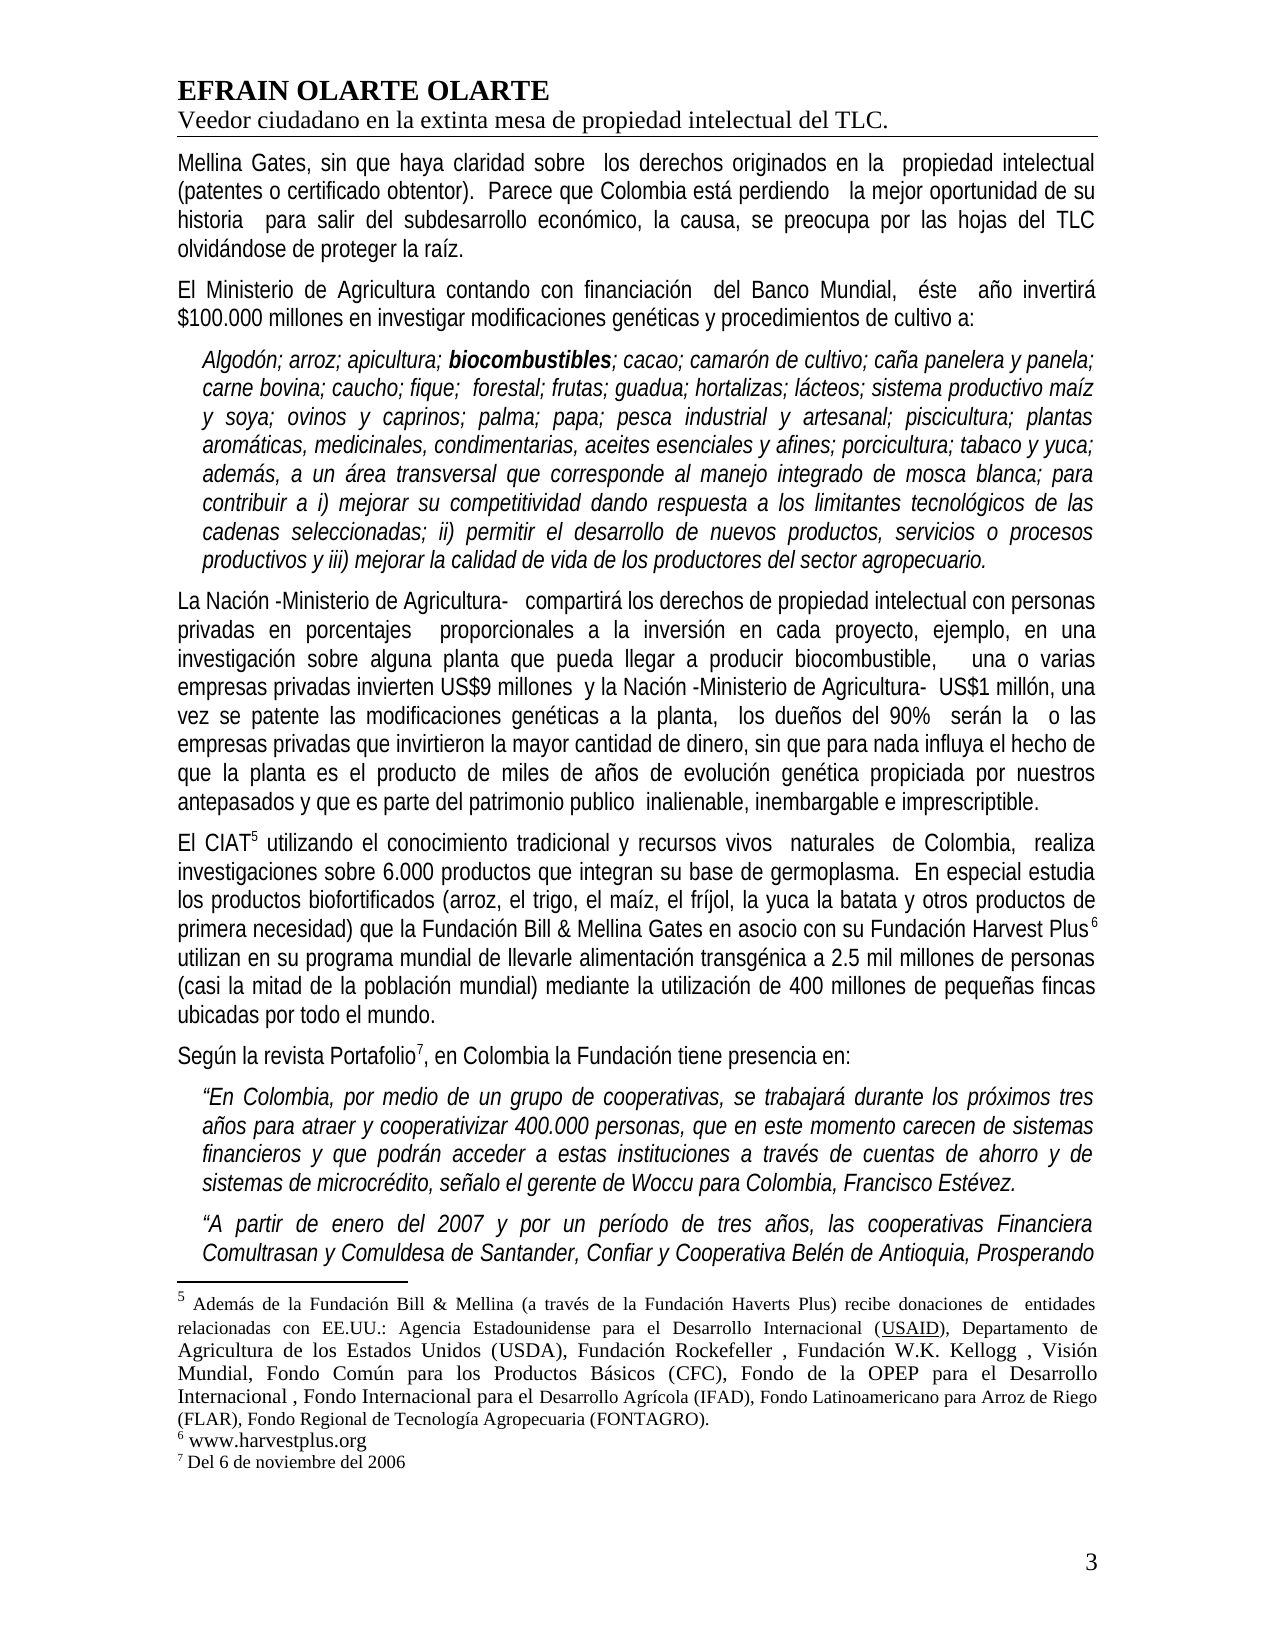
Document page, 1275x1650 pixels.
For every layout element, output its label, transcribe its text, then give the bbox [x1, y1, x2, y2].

text “En Colombia, por medio de un grupo de cooperativas, se trabajará durante los próximos tres años para atraer y cooperativizar 400.000 personas, que en este momento carecen de sistemas financieros y que podrán acceder a estas instituciones a través de cuentas de ahorro y de sistemas de microcrédito, señalo el gerente de Woccu para Colombia, Francisco Estévez. [202, 1082, 1098, 1197]
text www.harvestplus.org [177, 1429, 1098, 1452]
text “A partir de enero del 2007 y por un período de tres años, las cooperativas Financiera Comultrasan y Comuldesa de Santander, Confiar y Cooperativa Belén de Antioquia, Prosperando [202, 1209, 1098, 1266]
text Del 6 de noviembre del 2006 [177, 1452, 1098, 1473]
text La Nación -Ministerio de Agricultura- compartirá los derechos de propiedad intelectual con personas privadas en porcentajes proporcionales a la inversión en cada proyecto, ejemplo, en una investigación sobre alguna planta que pueda llegar a producir biocombustible, una o varias empresas privadas invierten US$9 millones y la Nación -Ministerio de Agricultura- US$1 millón, una vez se patente las modificaciones genéticas a la planta, los dueños del 90% serán la o las empresas privadas que invirtieron la mayor cantidad de dinero, sin que para nada influya el hecho de que la planta es el producto de miles de años de evolución genética propiciada por nuestros antepasados y que es parte del patrimonio publico inalienable, inembargable e imprescriptible. [177, 586, 1098, 815]
text Mellina Gates, sin que haya claridad sobre los derechos originados en la propiedad intelectual (patentes o certificado obtentor). Parece que Colombia está perdiendo la mejor oportunidad de su historia para salir del subdesarrollo económico, la causa, se preocupa por las hojas del TLC olvidándose de proteger la raíz. [177, 148, 1098, 262]
text Además de la Fundación Bill & Mellina (a través de la Fundación Haverts Plus) recibe donaciones de entidades relacionadas con EE.UU.: Agencia Estadounidense para el Desarrollo Internacional (USAID), Departamento de Agricultura de los Estados Unidos (USDA), Fundación Rockefeller , Fundación W.K. Kellogg , Visión Mundial, Fondo Común para los Productos Básicos (CFC), Fondo de la OPEP para el Desarrollo Internacional , Fondo Internacional para el Desarrollo Agrícola (IFAD), Fondo Latinoamericano para Arroz de Riego (FLAR), Fondo Regional de Tecnología Agropecuaria (FONTAGRO). [177, 1288, 1098, 1429]
text El CIAT utilizando el conocimiento tradicional y recursos vivos naturales de Colombia, realiza investigaciones sobre 6.000 productos que integran su base de germoplasma. En especial estudia los productos biofortificados (arroz, el trigo, el maíz, el fríjol, la yuca la batata y otros productos de primera necesidad) que la Fundación Bill & Mellina Gates en asocio con su Fundación Harvest Plus utilizan en su programa mundial de llevarle alimentación transgénica a 2.5 mil millones de personas (casi la mitad de la población mundial) mediante la utilización de 400 millones de pequeñas fincas ubicadas por todo el mundo. [177, 828, 1098, 1028]
text Según la revista Portafolio, en Colombia la Fundación tiene presencia en: [177, 1041, 1098, 1069]
text Algodón; arroz; apicultura; biocombustibles; cacao; camarón de cultivo; caña panelera y panela; carne bovina; caucho; fique; forestal; frutas; guadua; hortalizas; lácteos; sistema productivo maíz y soya; ovinos y caprinos; palma; papa; pesca industrial y artesanal; piscicultura; plantas aromáticas, medicinales, condimentarias, aceites esenciales y afines; porcicultura; tabaco y yuca; además, a un área transversal que corresponde al manejo integrado de mosca blanca; para contribuir a i) mejorar su competitividad dando respuesta a los limitantes tecnológicos de las cadenas seleccionadas; ii) permitir el desarrollo de nuevos productos, servicios o procesos productivos y iii) mejorar la calidad de vida de los productores del sector agropecuario. [202, 344, 1098, 574]
text El Ministerio de Agricultura contando con financiación del Banco Mundial, éste año invertirá $100.000 millones en investigar modificaciones genéticas y procedimientos de cultivo a: [177, 275, 1098, 332]
